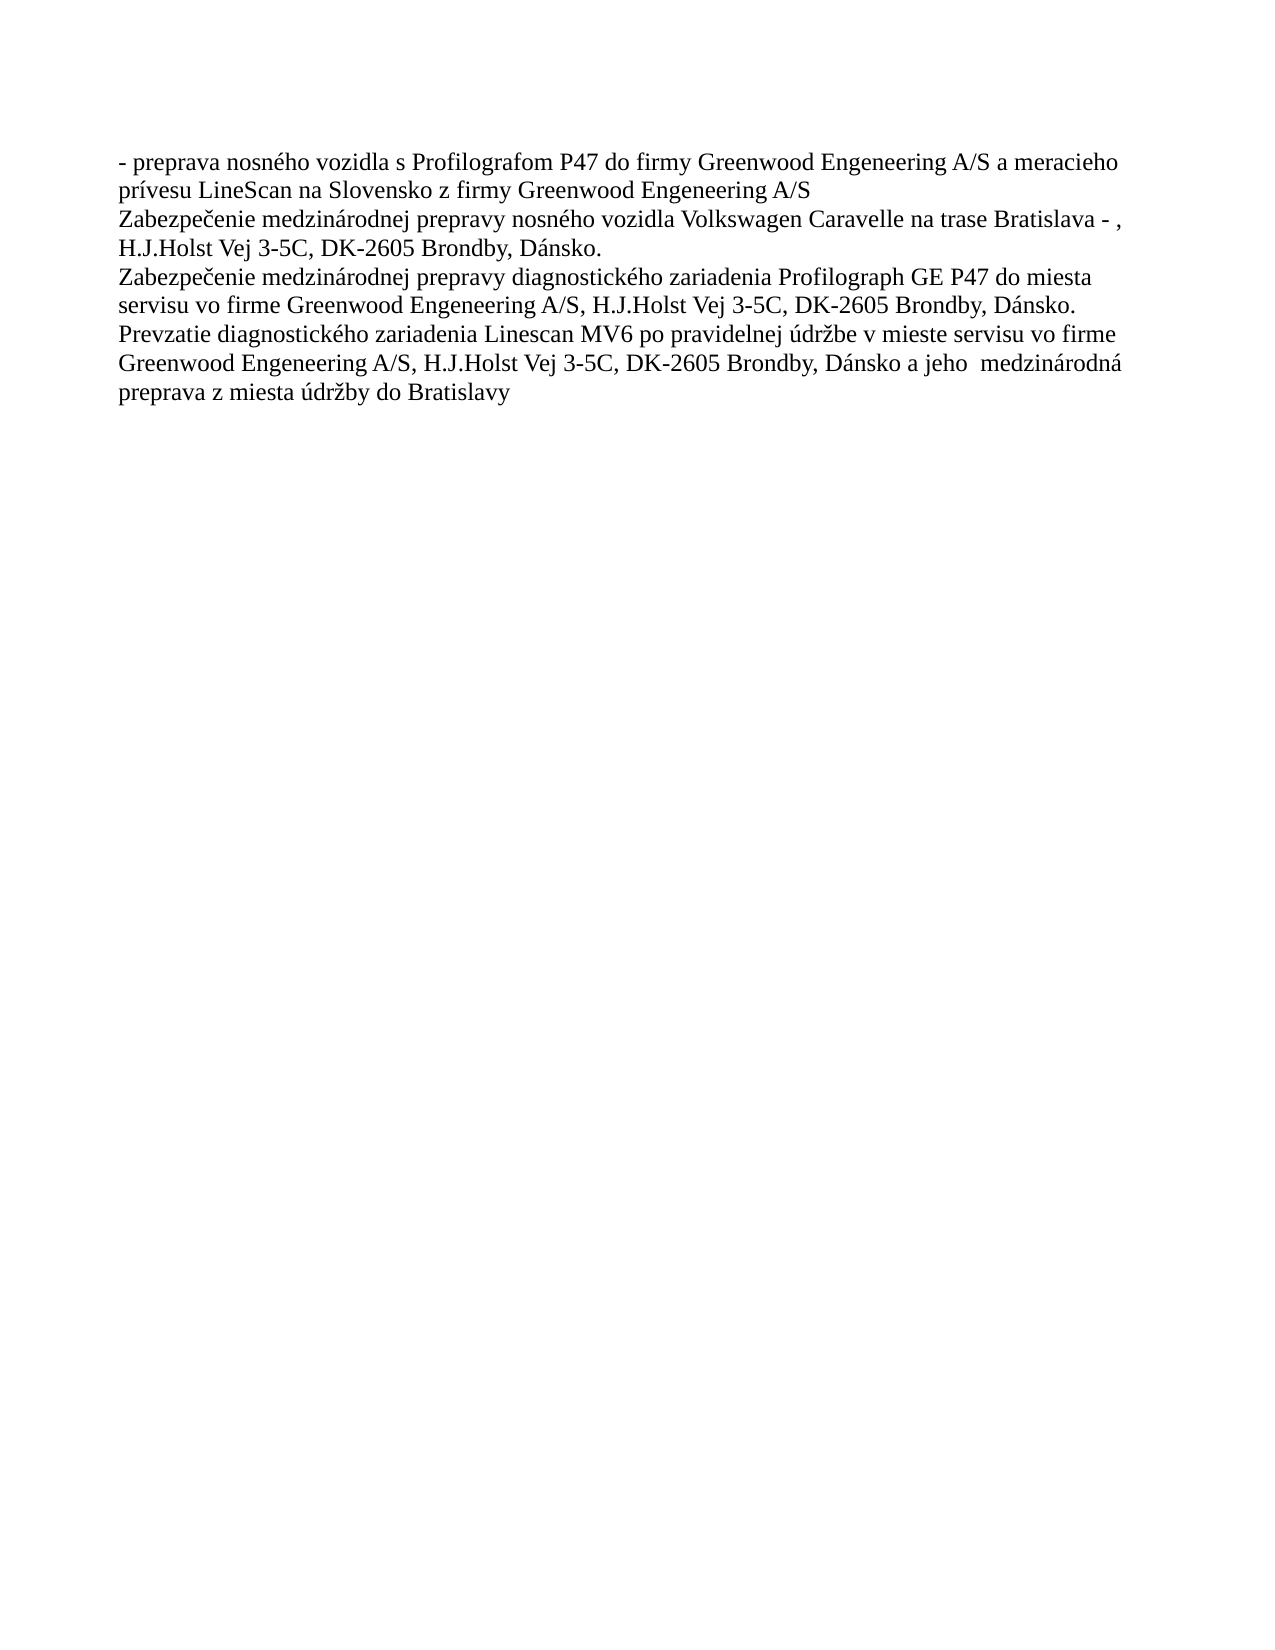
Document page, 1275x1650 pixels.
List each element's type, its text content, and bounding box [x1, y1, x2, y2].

text - preprava nosného vozidla s Profilografom P47 do firmy Greenwood Engeneering A/S a meracieho prívesu LineScan na Slovensko z firmy Greenwood Engeneering A/S [118, 147, 1157, 204]
text Zabezpečenie medzinárodnej prepravy diagnostického zariadenia Profilograph GE P47 do miesta servisu vo firme Greenwood Engeneering A/S, H.J.Holst Vej 3-5C, DK-2605 Brondby, Dánsko. [118, 262, 1157, 319]
text Prevzatie diagnostického zariadenia Linescan MV6 po pravidelnej údržbe v mieste servisu vo firme Greenwood Engeneering A/S, H.J.Holst Vej 3-5C, DK-2605 Brondby, Dánsko a jeho medzinárodná preprava z miesta údržby do Bratislavy [118, 319, 1157, 406]
text Zabezpečenie medzinárodnej prepravy nosného vozidla Volkswagen Caravelle na trase Bratislava - , H.J.Holst Vej 3-5C, DK-2605 Brondby, Dánsko. [118, 204, 1157, 262]
